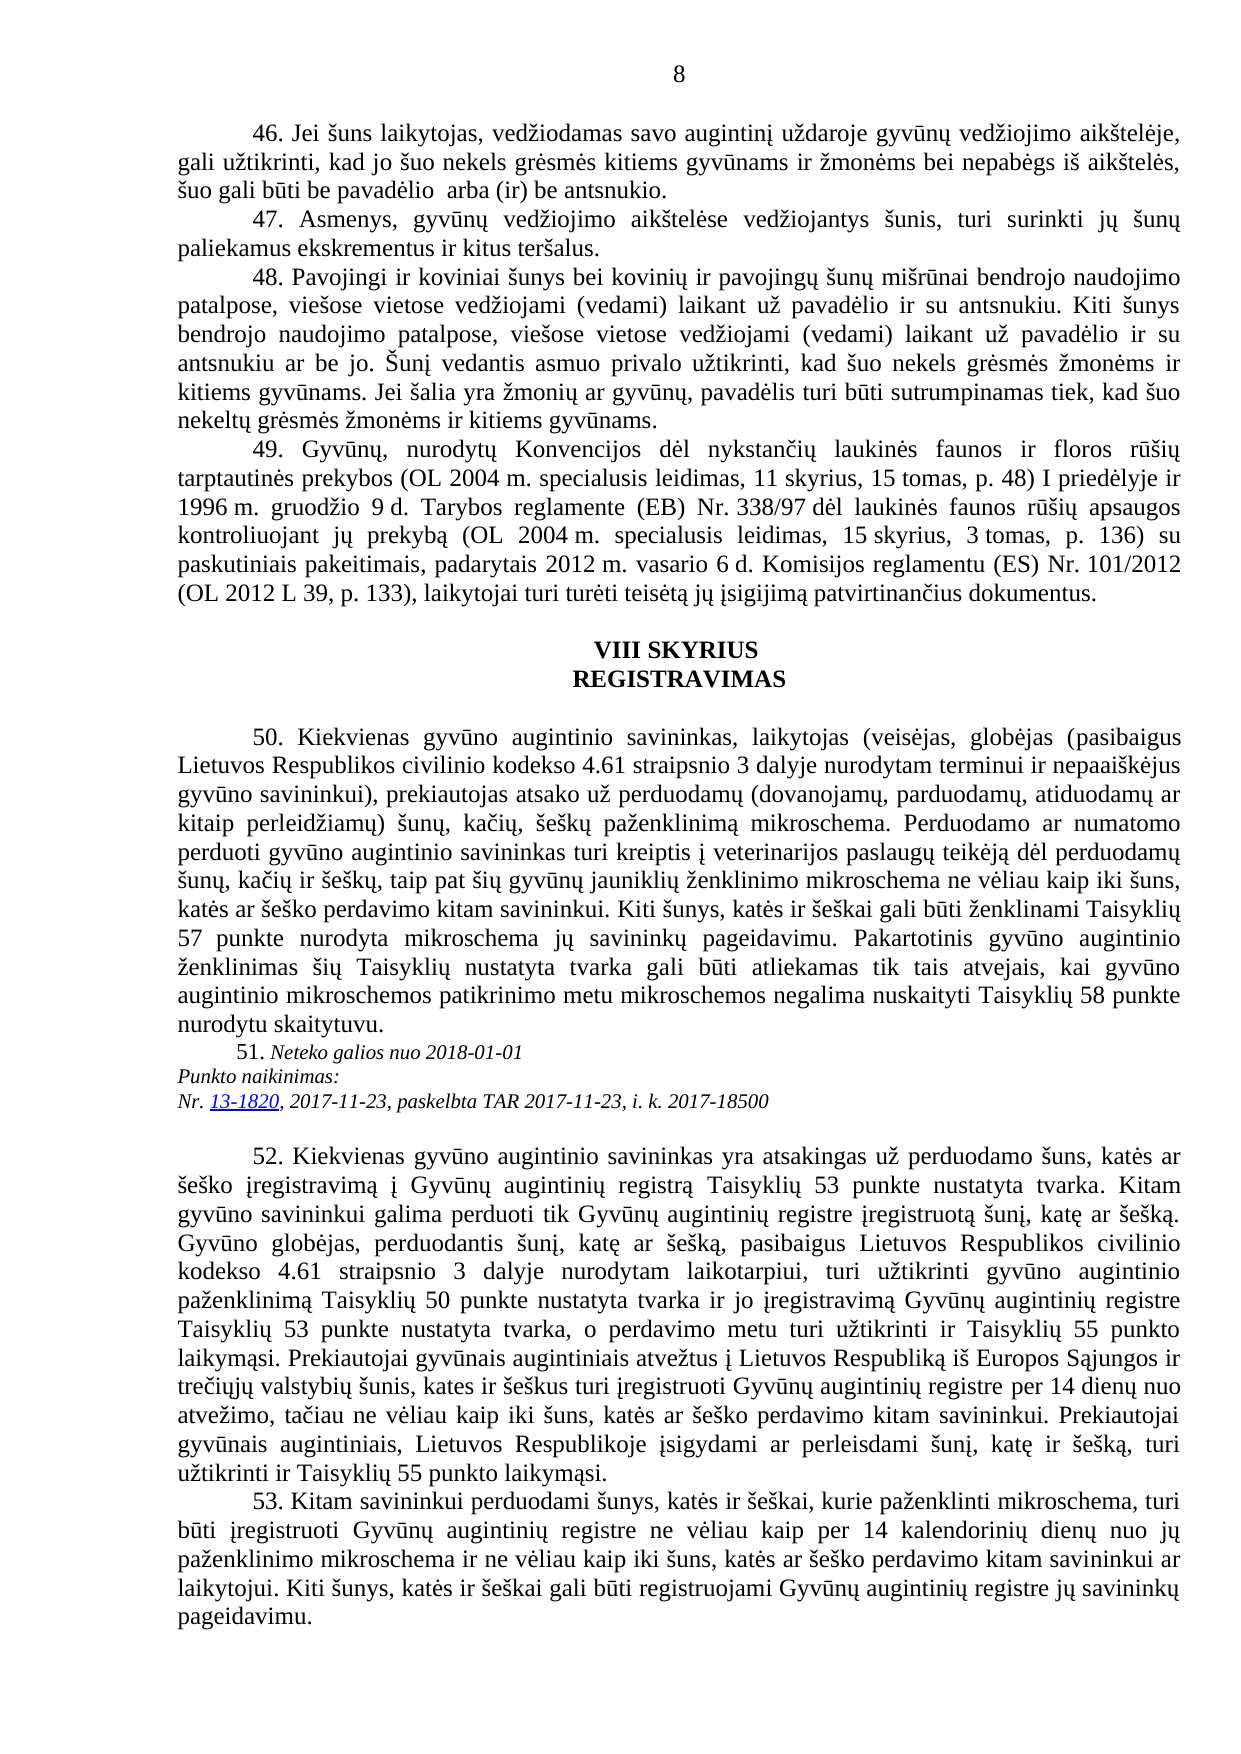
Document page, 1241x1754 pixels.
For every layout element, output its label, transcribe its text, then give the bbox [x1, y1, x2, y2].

text 48. Pavojingi ir koviniai šunys bei kovinių ir pavojingų šunų mišrūnai bendrojo naudojimo patalpose, viešose vietose vedžiojami (vedami) laikant už pavadėlio ir su antsnukiu. Kiti šunys bendrojo naudojimo patalpose, viešose vietose vedžiojami (vedami) laikant už pavadėlio ir su antsnukiu ar be jo. Šunį vedantis asmuo privalo užtikrinti, kad šuo nekels grėsmės žmonėms ir kitiems gyvūnams. Jei šalia yra žmonių ar gyvūnų, pavadėlis turi būti sutrumpinamas tiek, kad šuo nekeltų grėsmės žmonėms ir kitiems gyvūnams. [177, 262, 1181, 434]
text 49. Gyvūnų, nurodytų Konvencijos dėl nykstančių laukinės faunos ir floros rūšių tarptautinės prekybos (OL 2004 m. specialusis leidimas, 11 skyrius, 15 tomas, p. 48) I priedėlyje ir 1996 m. gruodžio 9 d. Tarybos reglamente (EB) Nr. 338/97 dėl laukinės faunos rūšių apsaugos kontroliuojant jų prekybą (OL 2004 m. specialusis leidimas, 15 skyrius, 3 tomas, p. 136) su paskutiniais pakeitimais, padarytais 2012 m. vasario 6 d. Komisijos reglamentu (ES) Nr. 101/2012 (OL 2012 L 39, p. 133), laikytojai turi turėti teisėtą jų įsigijimą patvirtinančius dokumentus. [177, 434, 1181, 607]
text 53. Kitam savininkui perduodami šunys, katės ir šeškai, kurie paženklinti mikroschema, turi būti įregistruoti Gyvūnų augintinių registre ne vėliau kaip per 14 kalendorinių dienų nuo jų paženklinimo mikroschema ir ne vėliau kaip iki šuns, katės ar šeško perdavimo kitam savininkui ar laikytojui. Kiti šunys, katės ir šeškai gali būti registruojami Gyvūnų augintinių registre jų savininkų pageidavimu. [177, 1486, 1181, 1630]
text 50. Kiekvienas gyvūno augintinio savininkas, laikytojas (veisėjas, globėjas (pasibaigus Lietuvos Respublikos civilinio kodekso 4.61 straipsnio 3 dalyje nurodytam terminui ir nepaaiškėjus gyvūno savininkui), prekiautojas atsako už perduodamų (dovanojamų, parduodamų, atiduodamų ar kitaip perleidžiamų) šunų, kačių, šeškų paženklinimą mikroschema. Perduodamo ar numatomo perduoti gyvūno augintinio savininkas turi kreiptis į veterinarijos paslaugų teikėją dėl perduodamų šunų, kačių ir šeškų, taip pat šių gyvūnų jauniklių ženklinimo mikroschema ne vėliau kaip iki šuns, katės ar šeško perdavimo kitam savininkui. Kiti šunys, katės ir šeškai gali būti ženklinami Taisyklių 57 punkte nurodyta mikroschema jų savininkų pageidavimu. Pakartotinis gyvūno augintinio ženklinimas šių Taisyklių nustatyta tvarka gali būti atliekamas tik tais atvejais, kai gyvūno augintinio mikroschemos patikrinimo metu mikroschemos negalima nuskaityti Taisyklių 58 punkte nurodytu skaitytuvu. [177, 722, 1181, 1038]
text Punkto naikinimas: [177, 1064, 1181, 1088]
text 51. Neteko galios nuo 2018-01-01 [177, 1038, 1181, 1064]
text 47. Asmenys, gyvūnų vedžiojimo aikštelėse vedžiojantys šunis, turi surinkti jų šunų paliekamus ekskrementus ir kitus teršalus. [177, 204, 1181, 262]
text 52. Kiekvienas gyvūno augintinio savininkas yra atsakingas už perduodamo šuns, katės ar šeško įregistravimą į Gyvūnų augintinių registrą Taisyklių 53 punkte nustatyta tvarka. Kitam gyvūno savininkui galima perduoti tik Gyvūnų augintinių registre įregistruotą šunį, katę ar šešką. Gyvūno globėjas, perduodantis šunį, katę ar šešką, pasibaigus Lietuvos Respublikos civilinio kodekso 4.61 straipsnio 3 dalyje nurodytam laikotarpiui, turi užtikrinti gyvūno augintinio paženklinimą Taisyklių 50 punkte nustatyta tvarka ir jo įregistravimą Gyvūnų augintinių registre Taisyklių 53 punkte nustatyta tvarka, o perdavimo metu turi užtikrinti ir Taisyklių 55 punkto laikymąsi. Prekiautojai gyvūnais augintiniais atvežtus į Lietuvos Respubliką iš Europos Sąjungos ir trečiųjų valstybių šunis, kates ir šeškus turi įregistruoti Gyvūnų augintinių registre per 14 dienų nuo atvežimo, tačiau ne vėliau kaip iki šuns, katės ar šeško perdavimo kitam savininkui. Prekiautojai gyvūnais augintiniais, Lietuvos Respublikoje įsigydami ar perleisdami šunį, katę ir šešką, turi užtikrinti ir Taisyklių 55 punkto laikymąsi. [177, 1141, 1181, 1486]
text VIII SKYRIUS [177, 636, 1181, 664]
text 46. Jei šuns laikytojas, vedžiodamas savo augintinį uždaroje gyvūnų vedžiojimo aikštelėje, gali užtikrinti, kad jo šuo nekels grėsmės kitiems gyvūnams ir žmonėms bei nepabėgs iš aikštelės, šuo gali būti be pavadėlio arba (ir) be antsnukio. [177, 118, 1181, 204]
text Nr. 13-1820, 2017-11-23, paskelbta TAR 2017-11-23, i. k. 2017-18500 [177, 1088, 1181, 1113]
text REGISTRAVIMAS [177, 664, 1181, 693]
